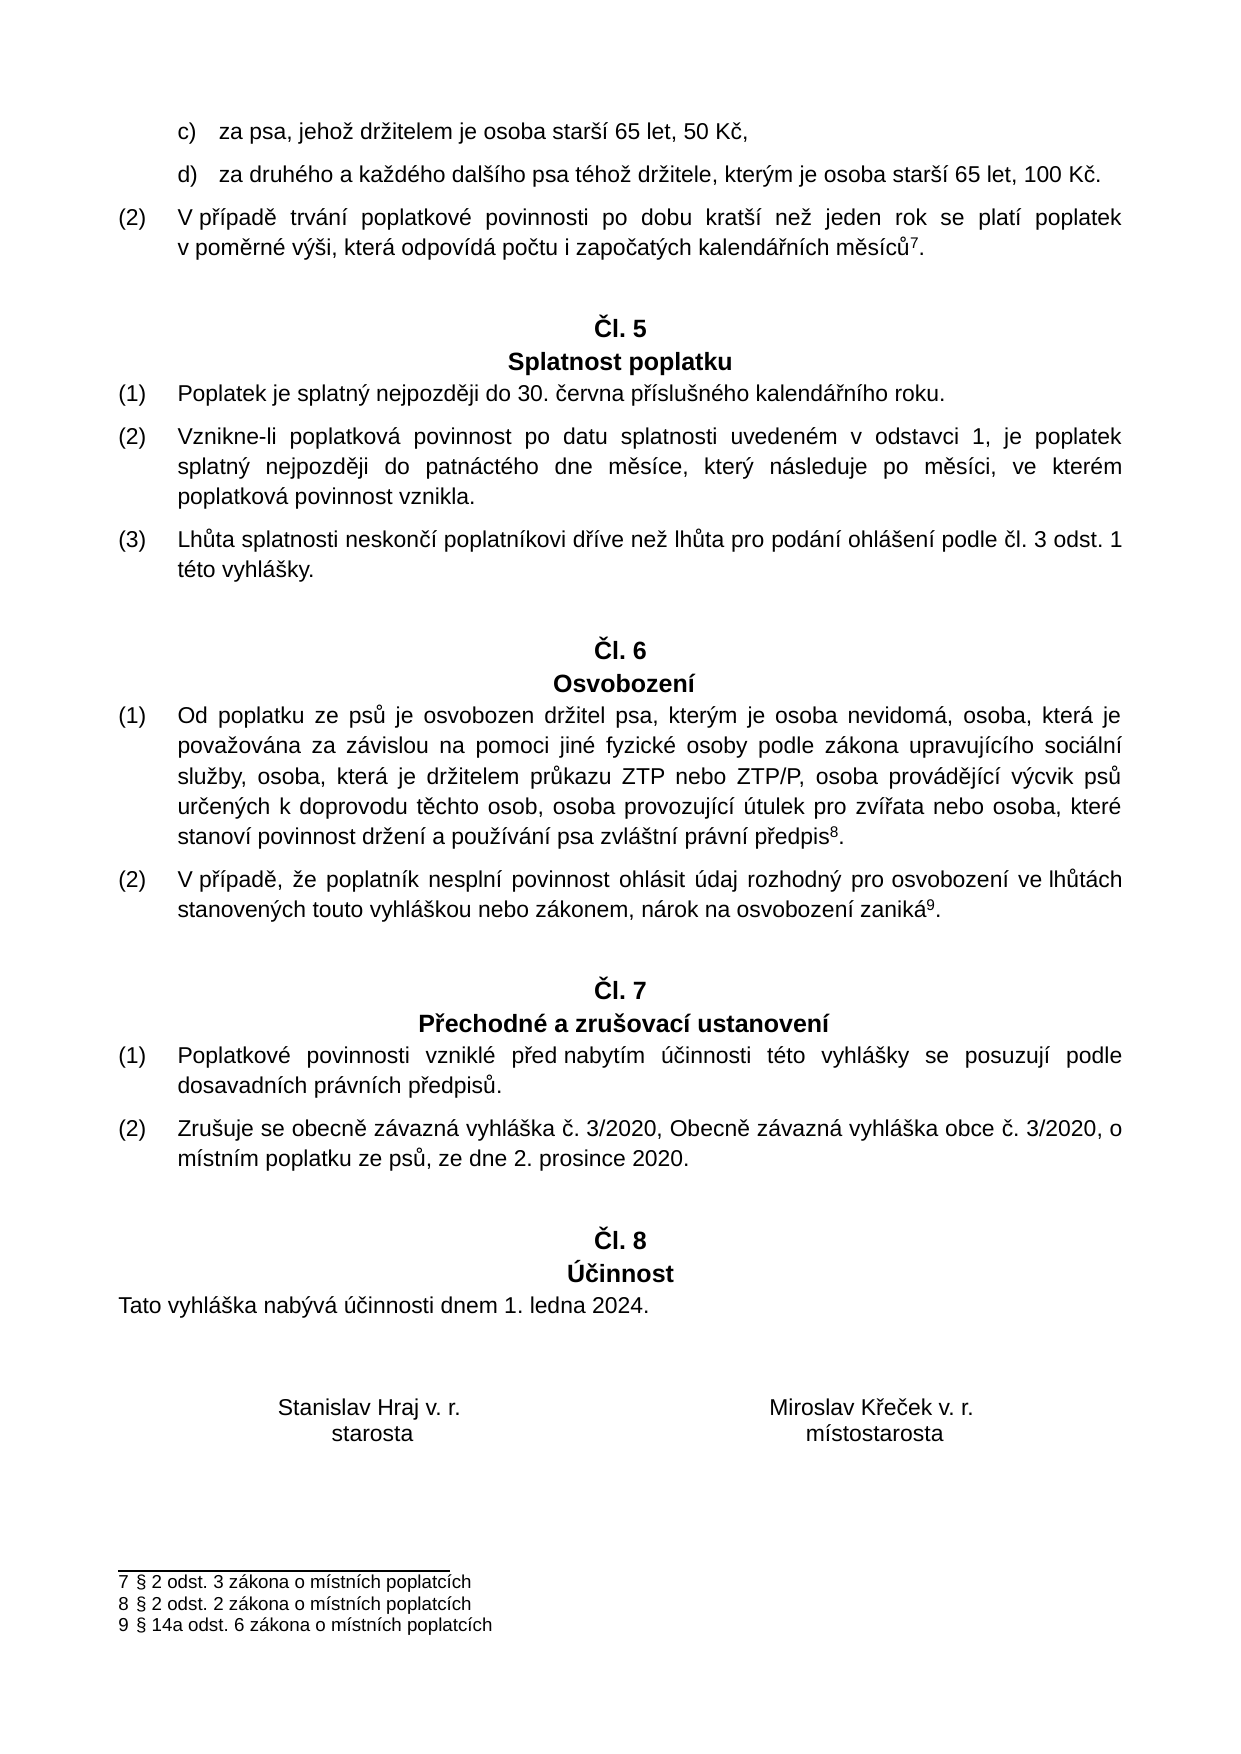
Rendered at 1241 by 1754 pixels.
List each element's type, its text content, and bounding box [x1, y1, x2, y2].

list § 2 odst. 3 zákona o místních poplatcích [118, 1571, 1122, 1592]
table_header Miroslav Křeček v. r. místostarosta [620, 1334, 1122, 1452]
list § 14a odst. 6 zákona o místních poplatcích [118, 1614, 1122, 1635]
list za druhého a každého dalšího psa téhož držitele, kterým je osoba starší 65 let, 100 Kč. [177, 161, 1122, 187]
list Poplatkové povinnosti vzniklé před nabytím účinnosti této vyhlášky se posuzují podle dosavadních právních předpisů. [118, 1042, 1122, 1099]
list V případě, že poplatník nesplní povinnost ohlásit údaj rozhodný pro osvobození ve lhůtách stanovených touto vyhláškou nebo zákonem, nárok na osvobození zaniká. [118, 866, 1122, 922]
list V případě trvání poplatkové povinnosti po dobu kratší než jeden rok se platí poplatek v poměrné výši, která odpovídá počtu i započatých kalendářních měsíců. [118, 203, 1122, 260]
list Poplatek je splatný nejpozději do 30. června příslušného kalendářního roku. [118, 380, 1122, 406]
list Lhůta splatnosti neskončí poplatníkovi dříve než lhůta pro podání ohlášení podle čl. 3 odst. 1 této vyhlášky. [118, 526, 1122, 582]
list Vznikne-li poplatková povinnost po datu splatnosti uvedeném v odstavci 1, je poplatek splatný nejpozději do patnáctého dne měsíce, který následuje po měsíci, ve kterém poplatková povinnost vznikla. [118, 423, 1122, 509]
table_header Stanislav Hraj v. r. starosta [118, 1334, 620, 1452]
subtitle Čl. 5 Splatnost poplatku [118, 314, 1122, 376]
list za psa, jehož držitelem je osoba starší 65 let, 50 Kč, [177, 118, 1122, 144]
subtitle Čl. 6 Osvobození [118, 636, 1122, 698]
text Tato vyhláška nabývá účinnosti dnem 1. ledna 2024. [118, 1292, 1122, 1318]
list Zrušuje se obecně závazná vyhláška č. 3/2020, Obecně závazná vyhláška obce č. 3/2020, o místním poplatku ze psů, ze dne 2. prosince 2020. [118, 1115, 1122, 1172]
subtitle Čl. 7 Přechodné a zrušovací ustanovení [118, 976, 1122, 1038]
list Od poplatku ze psů je osvobozen držitel psa, kterým je osoba nevidomá, osoba, která je považována za závislou na pomoci jiné fyzické osoby podle zákona upravujícího sociální služby, osoba, která je držitelem průkazu ZTP nebo ZTP/P, osoba provádějící výcvik psů určených k doprovodu těchto osob, osoba provozující útulek pro zvířata nebo osoba, které stanoví povinnost držení a používání psa zvláštní právní předpis. [118, 702, 1122, 849]
list § 2 odst. 2 zákona o místních poplatcích [118, 1592, 1122, 1614]
subtitle Čl. 8 Účinnost [118, 1226, 1122, 1287]
